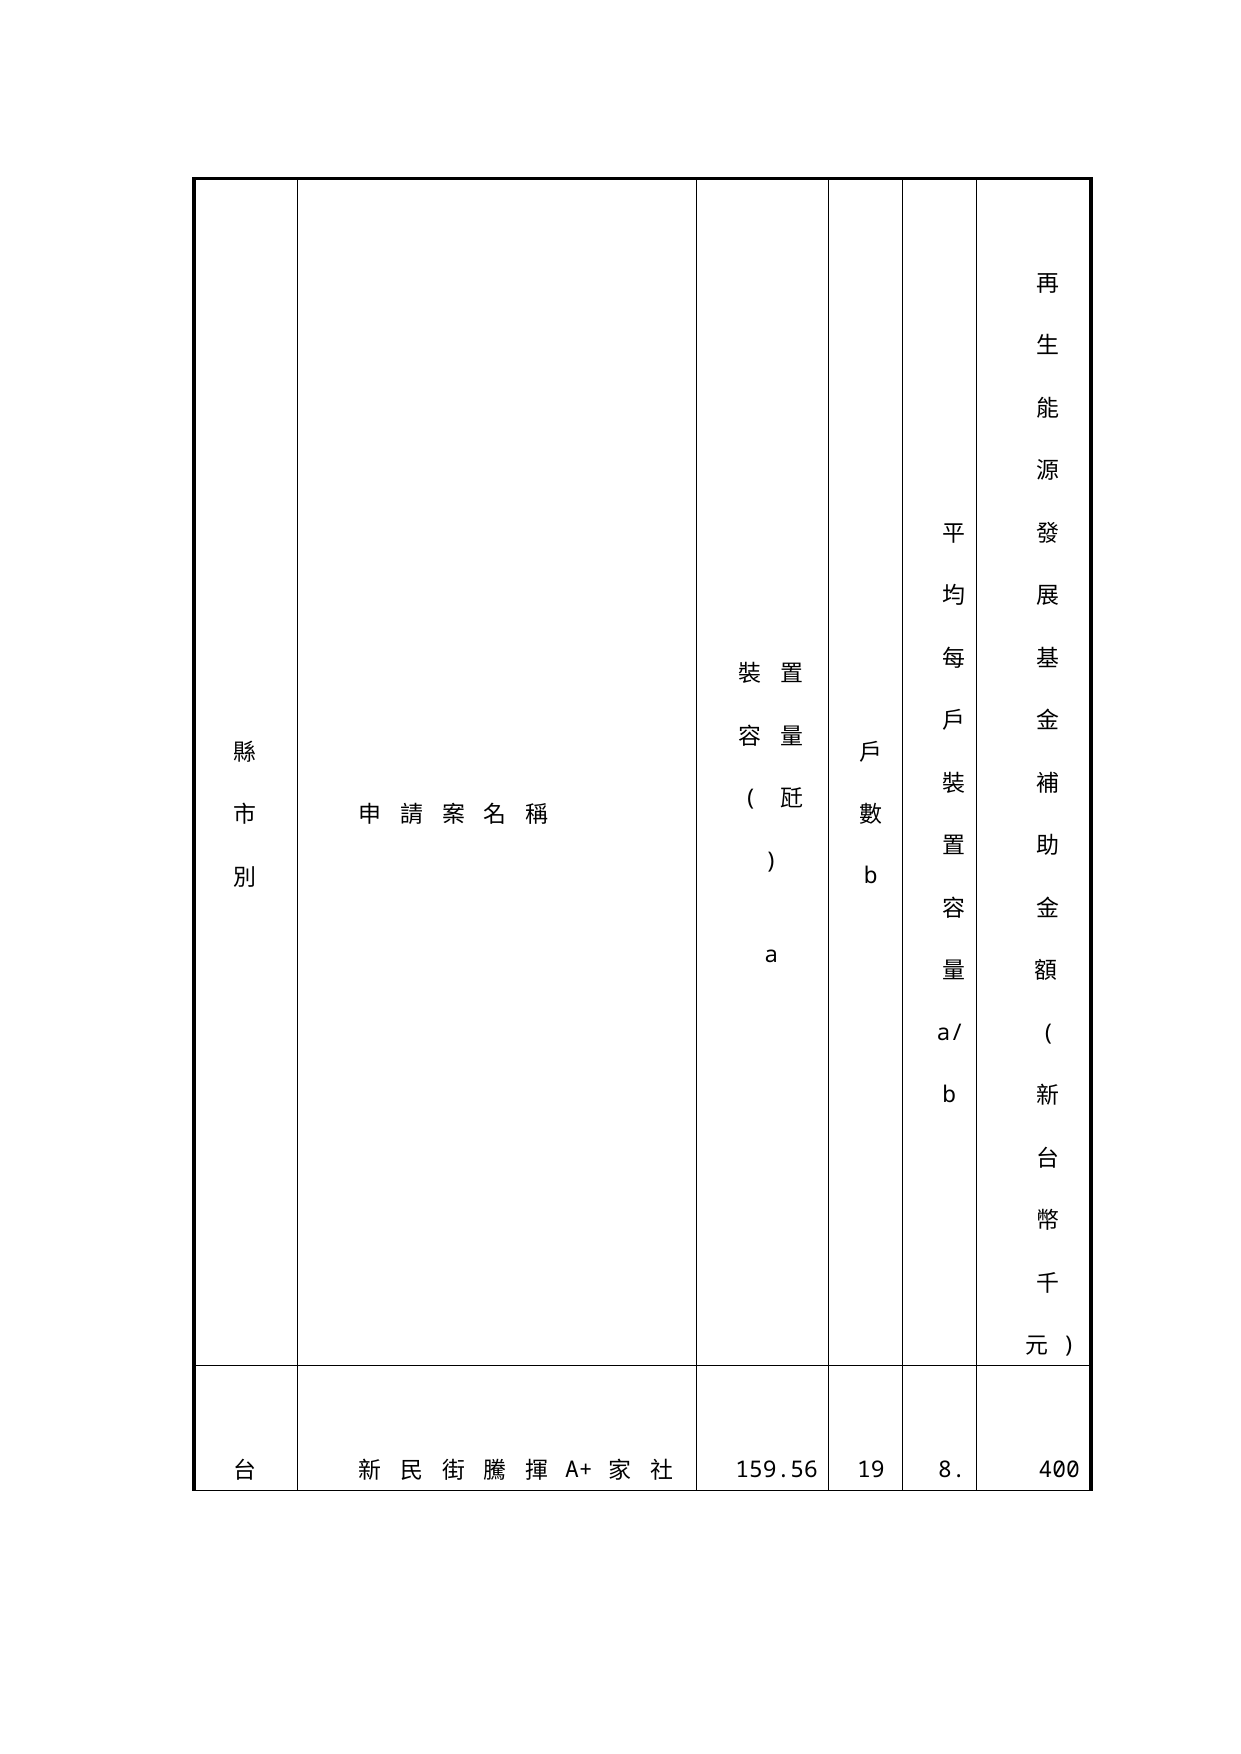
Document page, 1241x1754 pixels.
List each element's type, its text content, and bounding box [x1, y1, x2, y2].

table_cell 新民街騰揮A+家社 [298, 1366, 696, 1490]
table_header 申請案名稱 [298, 180, 696, 1365]
table_cell 400 [977, 1366, 1089, 1490]
table_cell 台 [196, 1366, 297, 1490]
table_cell 8. [903, 1366, 976, 1490]
table_header 縣市別 [196, 180, 297, 1365]
table_header 戶數b [829, 180, 902, 1365]
table_cell 159.56 [697, 1366, 828, 1490]
table_header 裝置容量(瓩) a [697, 180, 828, 1365]
table_cell 19 [829, 1366, 902, 1490]
table_header 平均每戶裝置容量a/b [903, 180, 976, 1365]
table_header 再生能源發展基金補助金額(新台幣千元) [977, 180, 1089, 1365]
